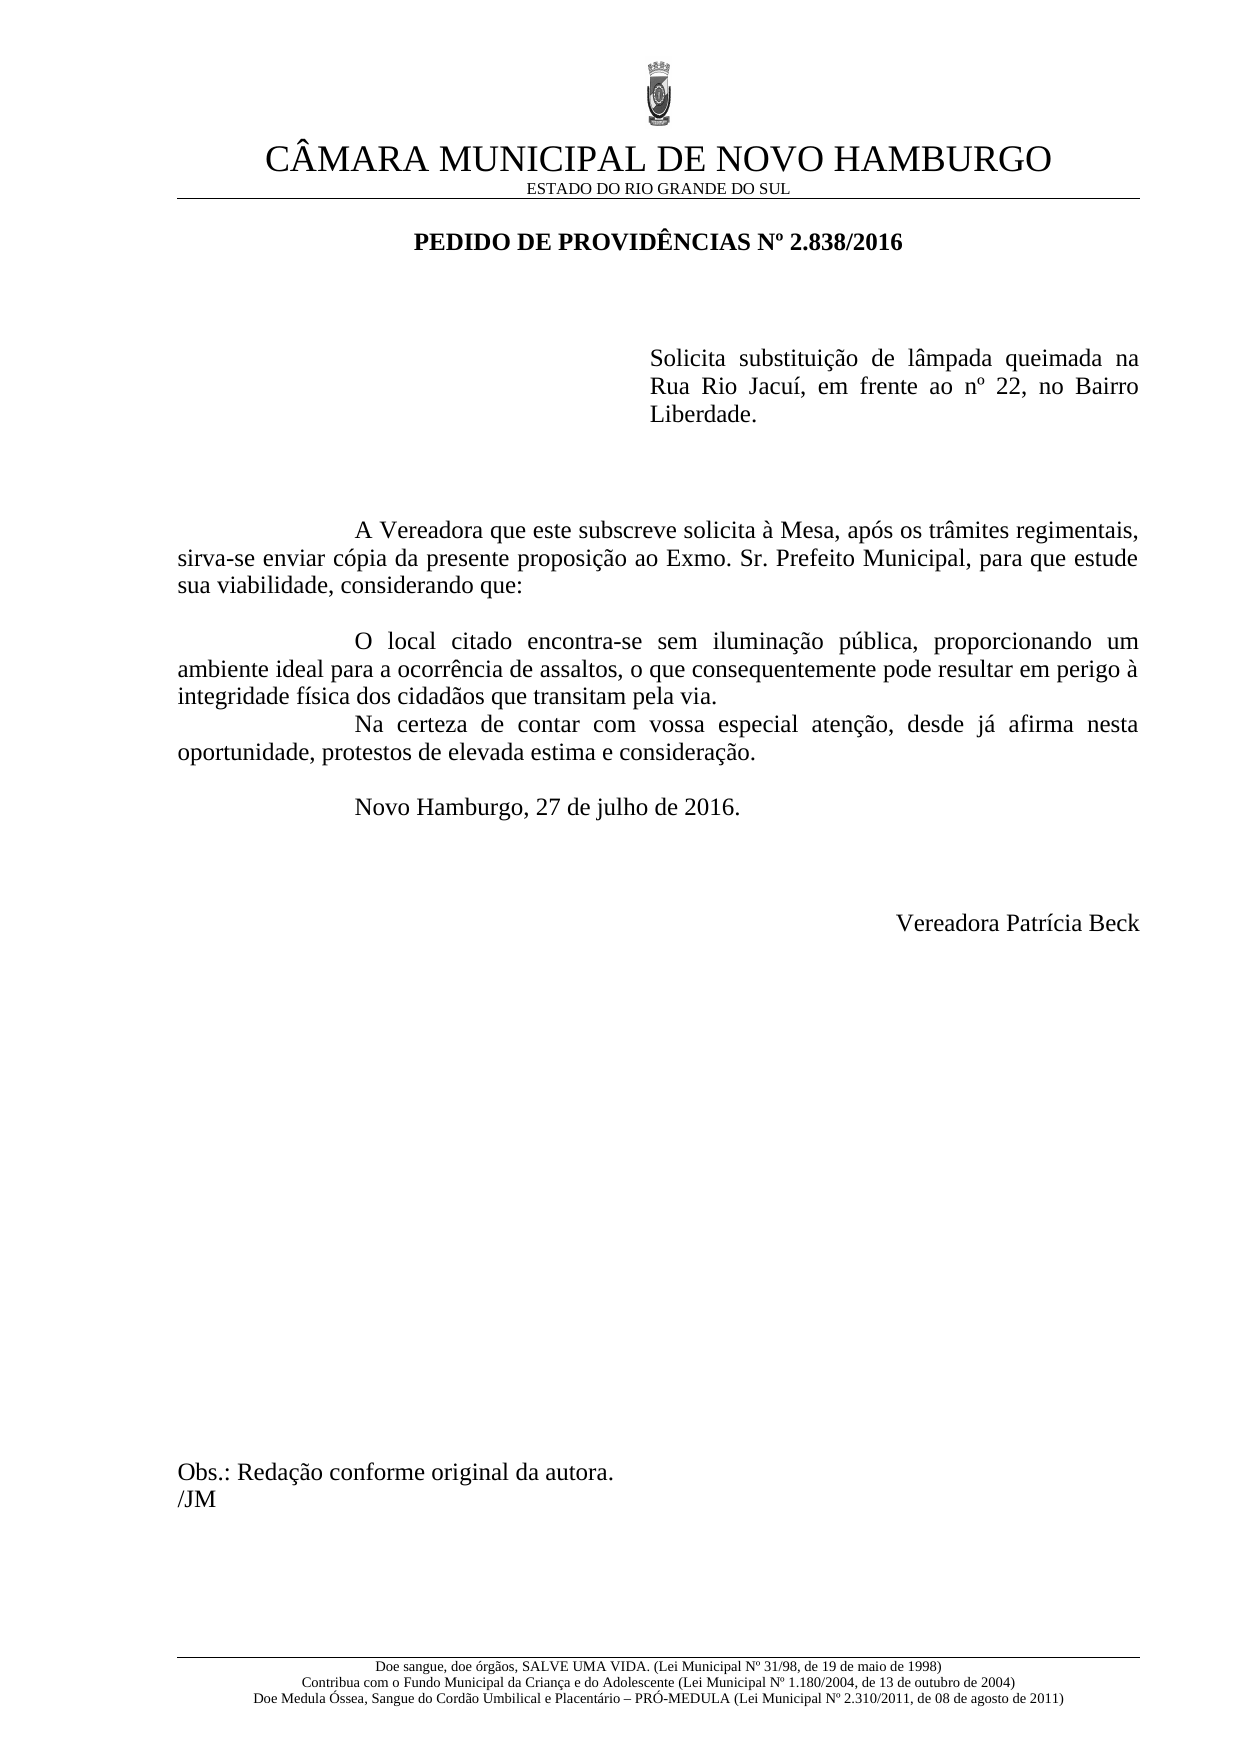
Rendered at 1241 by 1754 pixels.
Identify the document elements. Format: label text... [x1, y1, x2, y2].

text Na certeza de contar com vossa especial atenção, desde já afirma nesta oportunidade, protestos de elevada estima e consideração. [177, 710, 1140, 766]
text Novo Hamburgo, 27 de julho de 2016. [177, 793, 1140, 821]
text PEDIDO DE PROVIDÊNCIAS Nº 2.838/2016 [177, 228, 1140, 256]
text Vereadora Patrícia Beck [177, 909, 1140, 937]
text /JM [177, 1485, 1140, 1513]
text O local citado encontra-se sem iluminação pública, proporcionando um ambiente ideal para a ocorrência de assaltos, o que consequentemente pode resultar em perigo à integridade física dos cidadãos que transitam pela via. [177, 627, 1140, 710]
text Obs.: Redação conforme original da autora. [177, 1458, 1140, 1485]
text Solicita substituição de lâmpada queimada na Rua Rio Jacuí, em frente ao nº 22, no Bairro Liberdade. [649, 344, 1140, 428]
text A Vereadora que este subscreve solicita à Mesa, após os trâmites regimentais, sirva-se enviar cópia da presente proposição ao Exmo. Sr. Prefeito Municipal, para que estude sua viabilidade, considerando que: [177, 516, 1140, 599]
